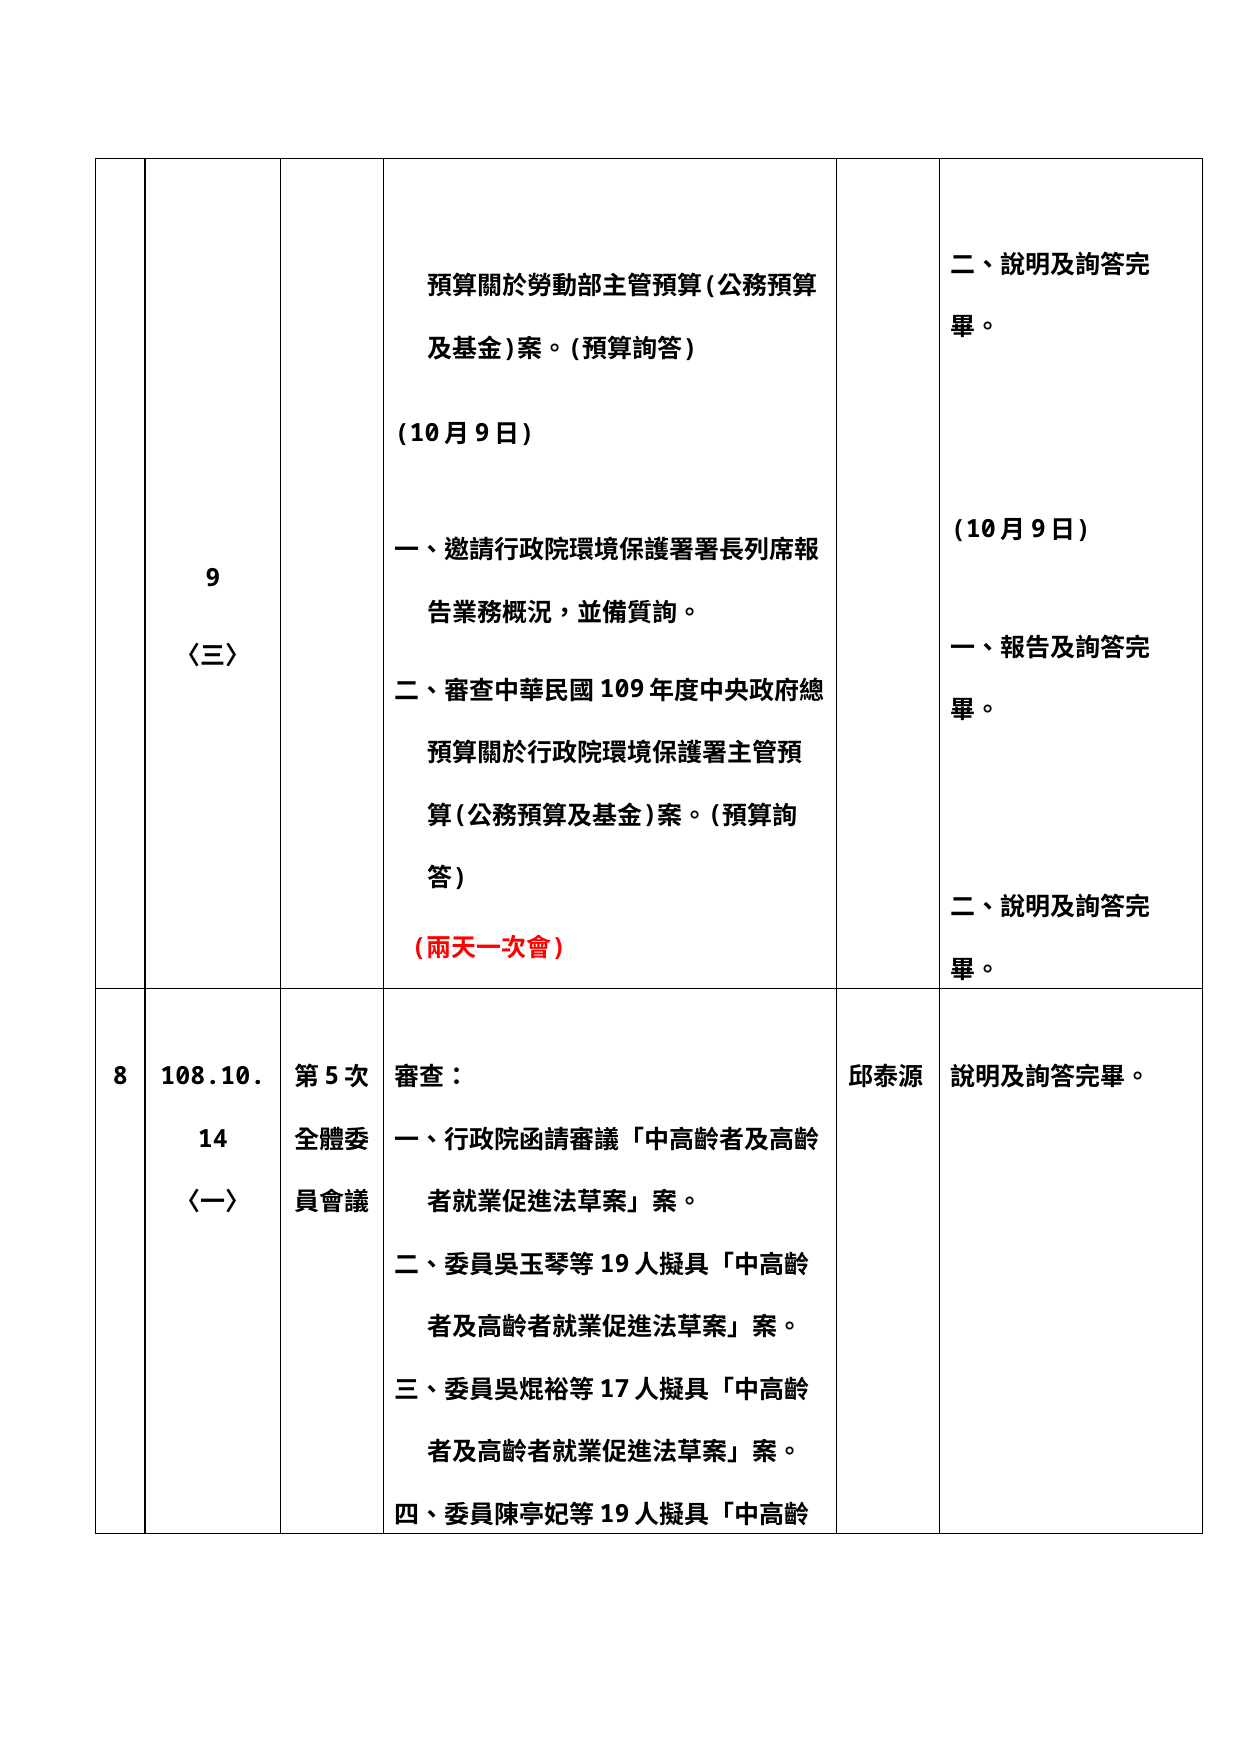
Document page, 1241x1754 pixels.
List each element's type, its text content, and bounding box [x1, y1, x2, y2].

table_cell 108.10.14 〈一〉 [146, 989, 280, 1533]
table_cell 二、說明及詢答完畢。 (10月9日) 一、報告及詢答完畢。 二、說明及詢答完畢。 [940, 159, 1202, 988]
table_cell [96, 159, 144, 988]
table_cell [837, 159, 939, 988]
table_cell 審查： 一、行政院函請審議「中高齡者及高齡者就業促進法草案」案。 二、委員吳玉琴等19人擬具「中高齡者及高齡者就業促進法草案」案。 三、委員吳焜裕等17人擬具「中高齡者及高齡者就業促進法草案」案。 四、委員陳亭妃等19人擬具「中高齡 [384, 989, 836, 1533]
table_cell 第5次全體委員會議 [281, 989, 383, 1533]
table_cell 邱泰源 [837, 989, 939, 1533]
table_cell [281, 159, 383, 988]
table_cell 8 [96, 989, 144, 1533]
table_cell 說明及詢答完畢。 [940, 989, 1202, 1533]
table_cell 9 〈三〉 [146, 159, 280, 988]
table_cell 預算關於勞動部主管預算(公務預算及基金)案。(預算詢答) (10月9日) 一、邀請行政院環境保護署署長列席報告業務概況，並備質詢。 二、審查中華民國109年度中央政府總預算關於行政院環境保護署主管預算(公務預算及基金)案。(預算詢答) (兩天一次會) [384, 159, 836, 988]
